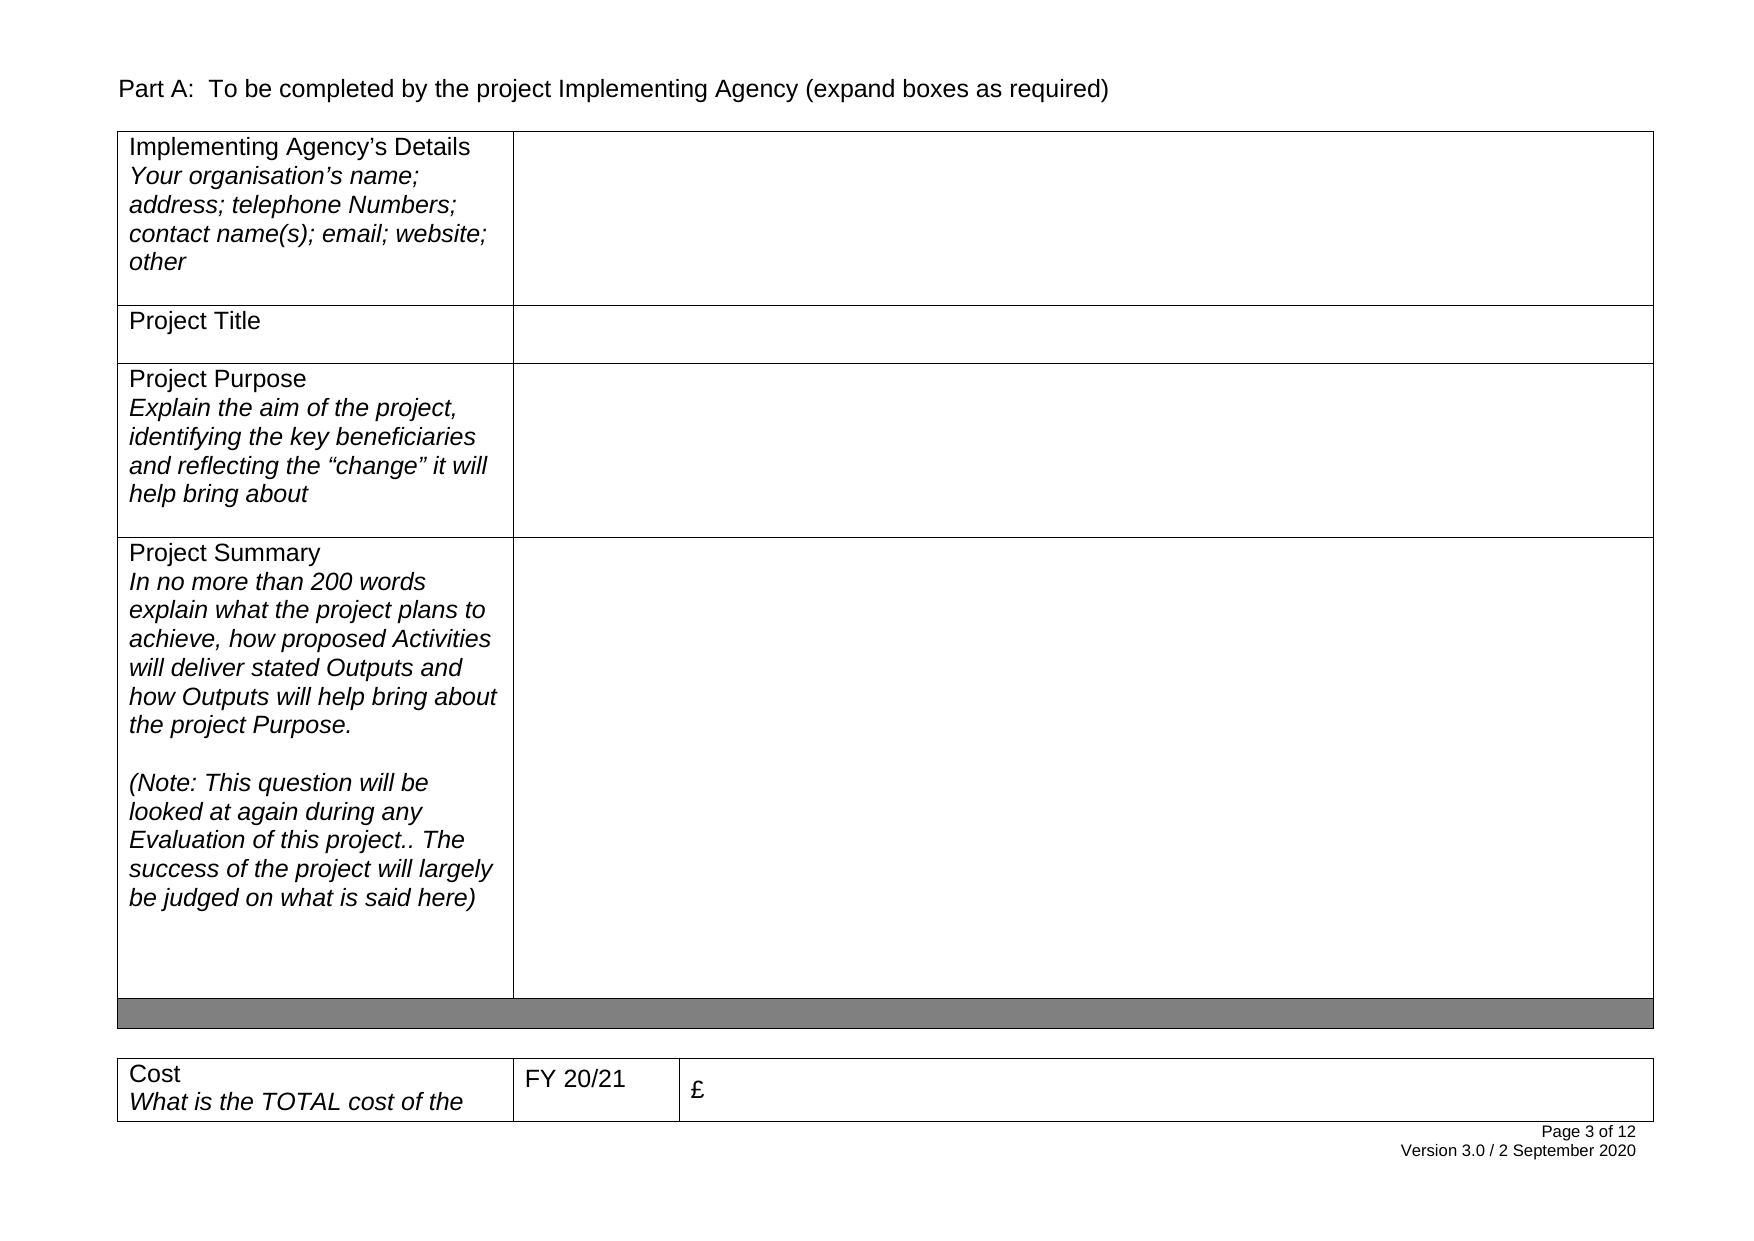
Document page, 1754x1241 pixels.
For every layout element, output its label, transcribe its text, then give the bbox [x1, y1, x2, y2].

table_cell Project Summary In no more than 200 words explain what the project plans to achieve, how proposed Activities will deliver stated Outputs and how Outputs will help bring about the project Purpose. (Note: This question will be looked at again during any Evaluation of this project.. The success of the project will largely be judged on what is said here) [118, 538, 513, 998]
table_cell [514, 364, 1653, 537]
table_header £ [680, 1059, 1653, 1121]
table_cell [514, 538, 1653, 998]
table_header FY 20/21 [514, 1059, 679, 1121]
table_header [514, 132, 1653, 305]
table_cell [514, 306, 1653, 363]
table_cell Project Purpose Explain the aim of the project, identifying the key beneficiaries and reflecting the “change” it will help bring about [118, 364, 513, 537]
table_header Implementing Agency’s Details Your organisation’s name; address; telephone Numbers; contact name(s); email; website; other [118, 132, 513, 305]
table_header Cost What is the TOTAL cost of the [118, 1059, 513, 1121]
table_cell Project Title [118, 306, 513, 363]
text Part A: To be completed by the project Implementing Agency (expand boxes as required) [118, 74, 1636, 102]
table_cell [118, 999, 1653, 1028]
